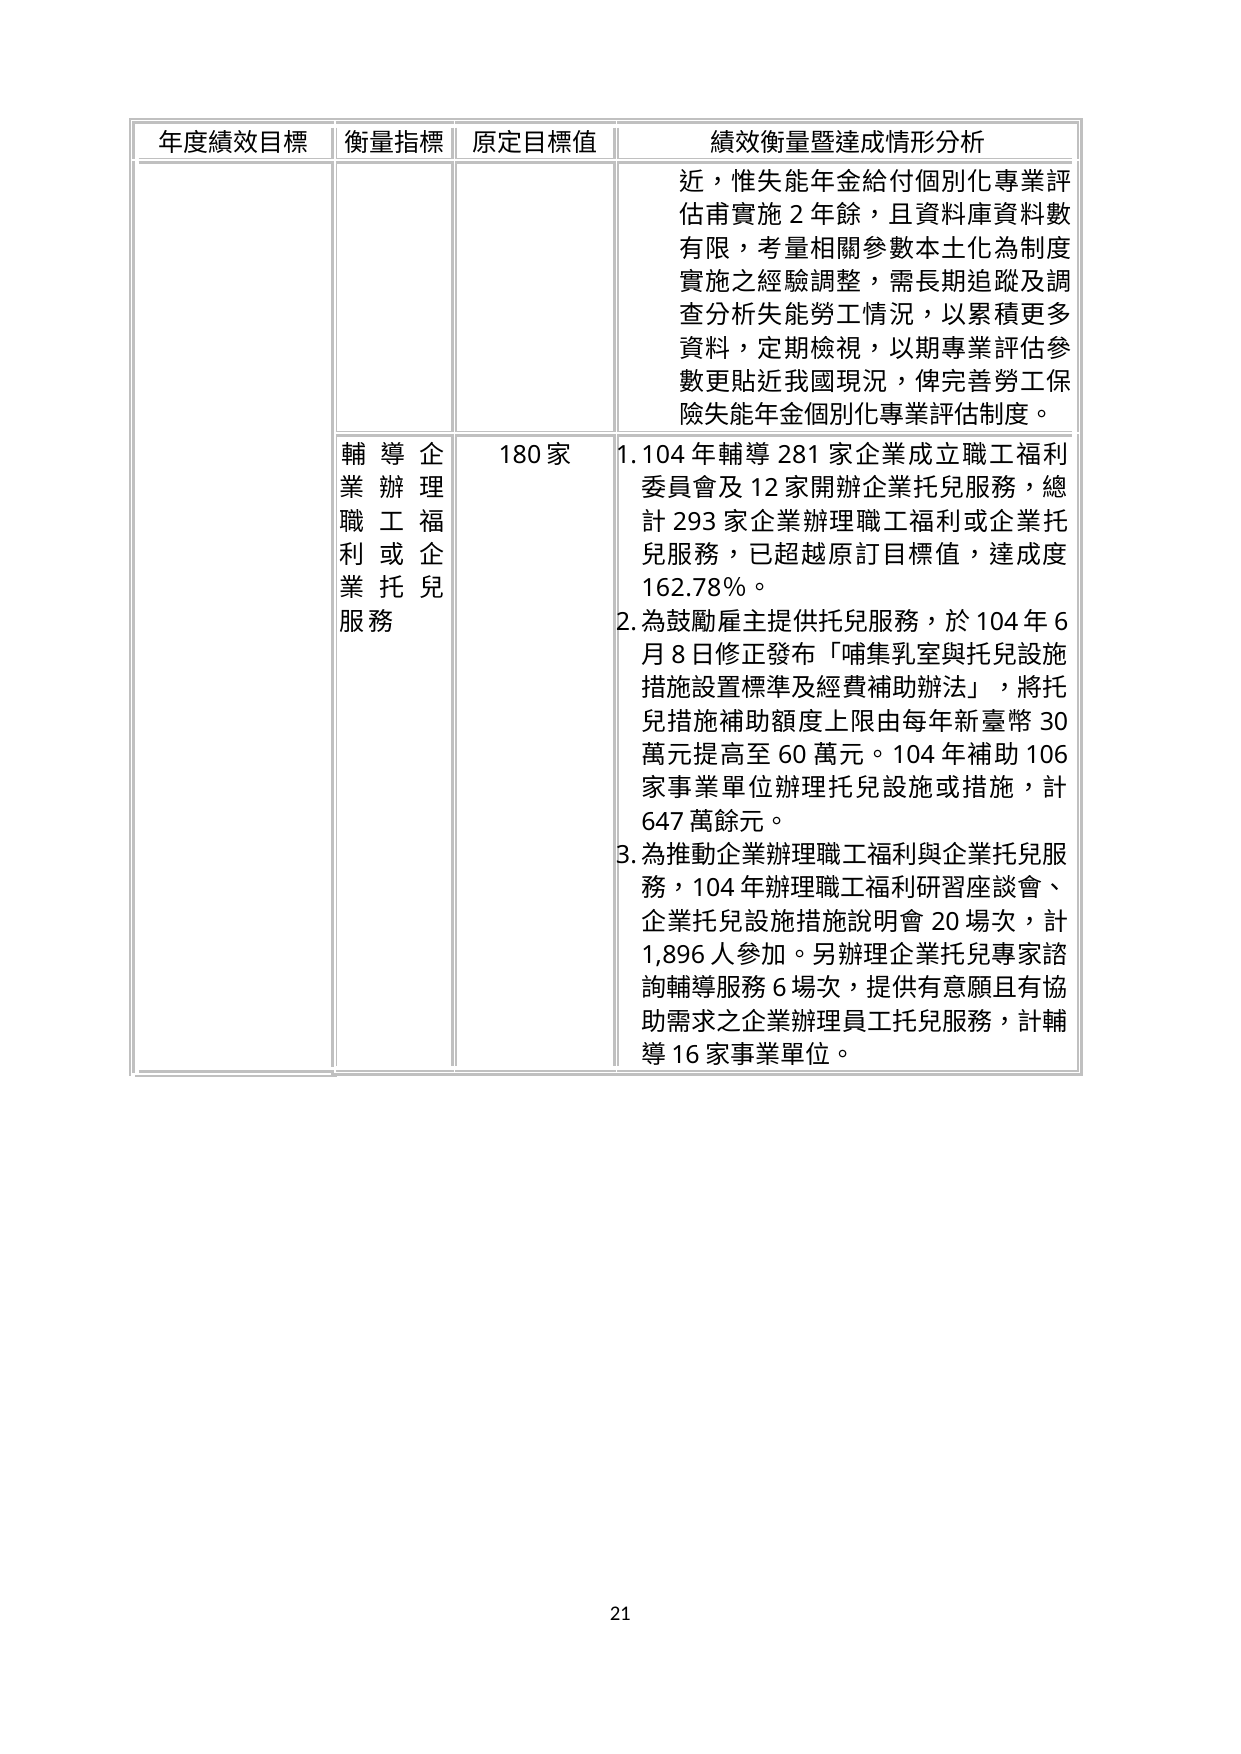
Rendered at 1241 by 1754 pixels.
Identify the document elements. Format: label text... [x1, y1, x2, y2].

table_cell [132, 158, 334, 1070]
table_cell [457, 164, 613, 431]
table_header 年度績效目標 [135, 124, 334, 158]
table_header 原定目標值 [454, 120, 616, 158]
table_cell 近，惟失能年金給付個別化專業評估甫實施2年餘，且資料庫資料數有限，考量相關參數本土化為制度實施之經驗調整，需長期追蹤及調查分析失能勞工情況，以累積更多資料，定期檢視，以期專業評估參數更貼近我國現況，俾完善勞工保險失能年金個別化專業評估制度。 [616, 158, 1080, 431]
table_cell 104年輔導281家企業成立職工福利委員會及12家開辦企業托兒服務，總計293家企業辦理職工福利或企業托兒服務，已超越原訂目標值，達成度162.78％。 為鼓勵雇主提供托兒服務，於104年6月8日修正發布「哺集乳室與托兒設施措施設置標準及經費補助辦法」，將托兒措施補助額度上限由每年新臺幣30萬元提高至60萬元。104年補助106家事業單位辦理托兒設施或措施，計647萬餘元。 為推動企業辦理職工福利與企業托兒服務，104年辦理職工福利研習座談會、企業托兒設施措施說明會20場次，計1,896人參加。另辦理企業托兒專家諮詢輔導服務6場次，提供有意願且有協助需求之企業辦理員工托兒服務，計輔導16家事業單位。 [616, 431, 1080, 1070]
table_cell [337, 164, 451, 431]
table_cell 180家 [454, 431, 616, 1070]
table_cell 輔導企業辦理職工福利或企業托兒服務 [334, 431, 454, 1070]
table_header 績效衡量暨達成情形分析 [616, 120, 1080, 158]
table_header 衡量指標 [334, 120, 454, 158]
